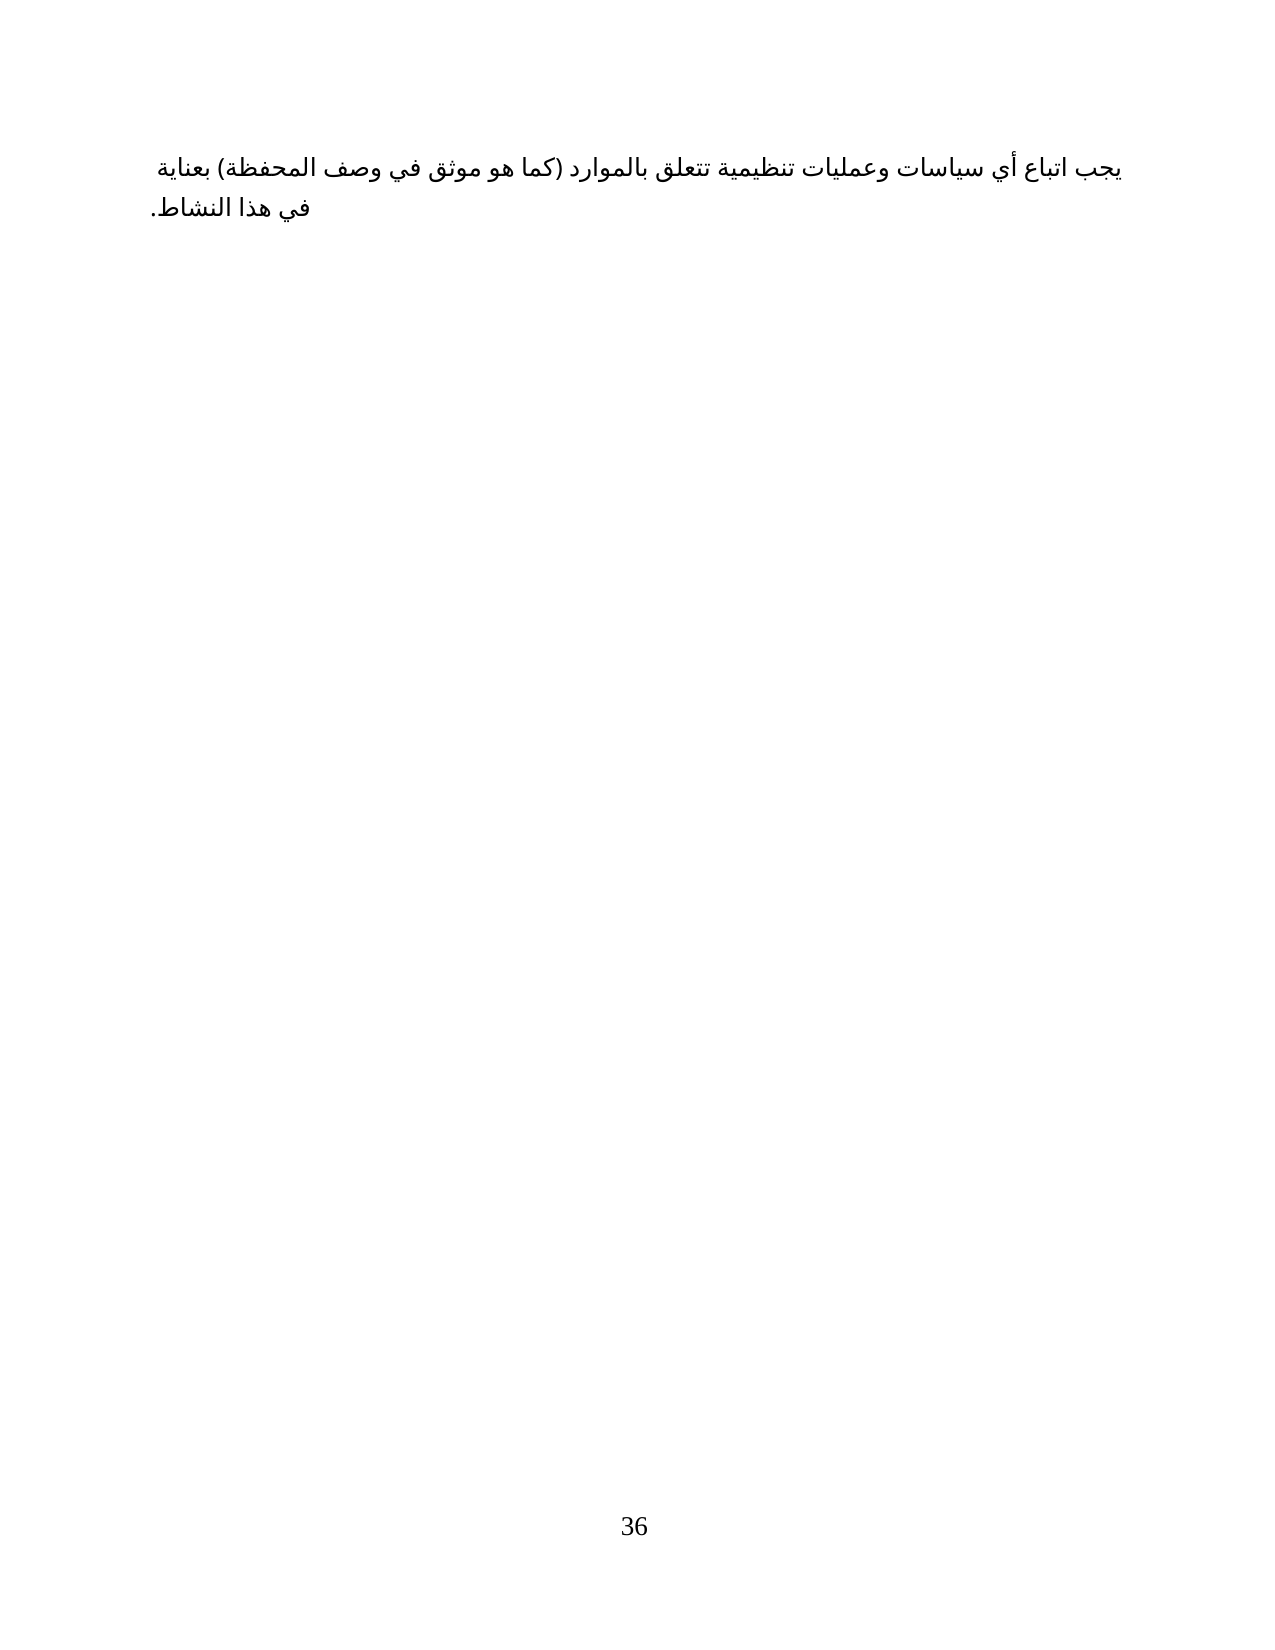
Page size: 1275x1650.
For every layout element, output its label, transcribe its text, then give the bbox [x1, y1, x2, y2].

text يجب اتباع أي سياسات وعمليات تنظيمية تتعلق بالموارد (كما هو موثق في وصف المحفظة) بعناية في هذا النشاط. [150, 150, 1125, 223]
